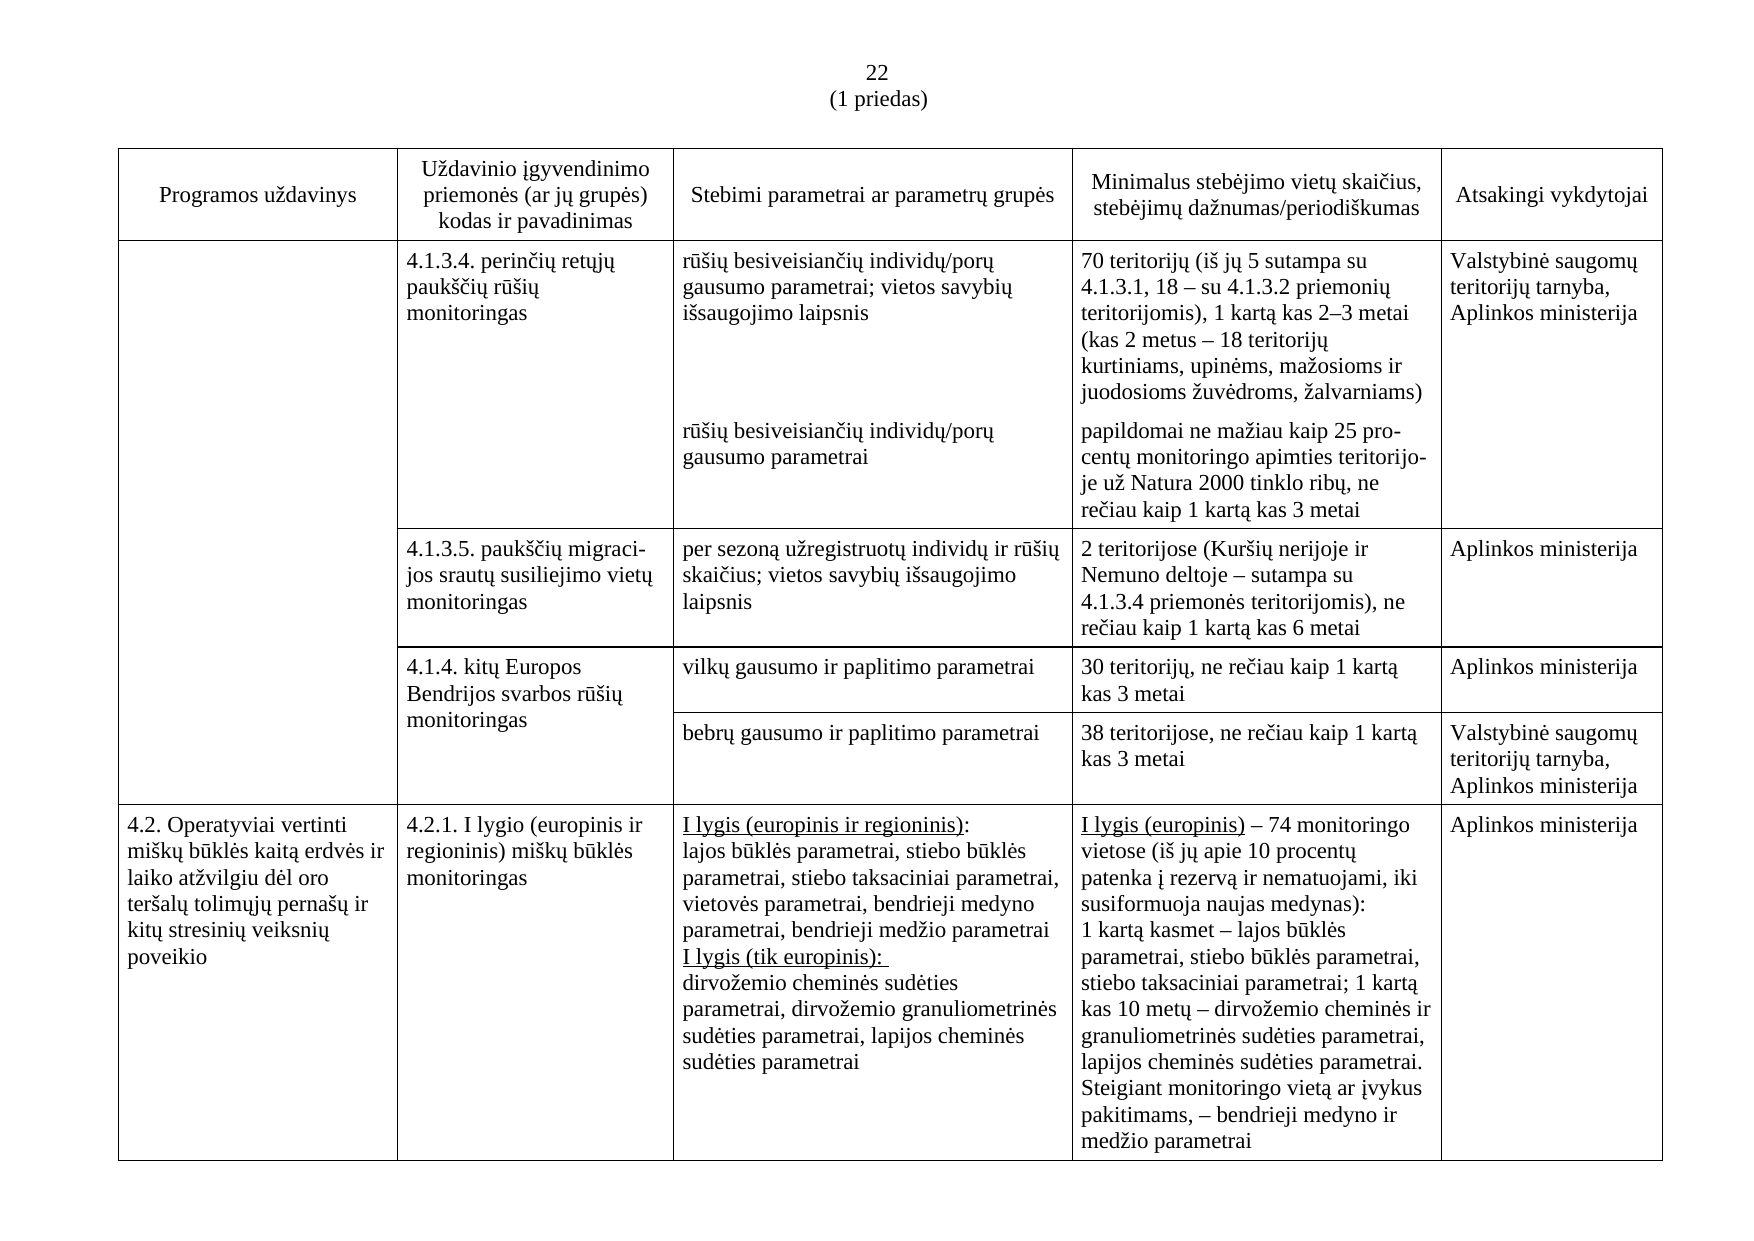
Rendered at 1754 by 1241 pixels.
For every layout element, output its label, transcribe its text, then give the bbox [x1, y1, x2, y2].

table_cell 30 teritorijų, ne rečiau kaip 1 kartą kas 3 metai [1073, 648, 1441, 712]
table_cell Valstybinė saugomų teritorijų tarnyba, Aplinkos ministerija [1442, 241, 1662, 411]
table_header Minimalus stebėjimo vietų skaičius, stebėjimų dažnumas/periodiškumas [1073, 149, 1441, 240]
table_cell rūšių besiveisiančių individų/porų gausumo parametrai [674, 411, 1072, 528]
table_cell 4.2. Operatyviai vertinti miškų būklės kaitą erdvės ir laiko atžvilgiu dėl oro teršalų tolimųjų pernašų ir kitų stresinių veiksnių poveikio [119, 805, 397, 1159]
table_cell [119, 646, 397, 804]
table_cell I lygis (europinis ir regioninis): lajos būklės parametrai, stiebo būklės parametrai, stiebo taksaciniai parametrai, vietovės parametrai, bendrieji medyno parametrai, bendrieji medžio parametrai I lygis (tik europinis): dirvožemio cheminės sudėties parametrai, dirvožemio granuliometrinės sudėties parametrai, lapijos cheminės sudėties parametrai [674, 805, 1072, 1159]
table_cell rūšių besiveisiančių individų/porų gausumo parametrai; vietos savybių išsaugojimo laipsnis [674, 241, 1072, 411]
table_cell [119, 241, 397, 411]
table_cell 70 teritorijų (iš jų 5 sutampa su 4.1.3.1, 18 – su 4.1.3.2 priemonių teritorijomis), 1 kartą kas 2–3 metai (kas 2 metus – 18 teritorijų kurtiniams, upinėms, mažosioms ir juodosioms žuvėdroms, žalvarniams) [1073, 241, 1441, 411]
table_cell 38 teritorijose, ne rečiau kaip 1 kartą kas 3 metai [1073, 713, 1441, 804]
table_cell vilkų gausumo ir paplitimo parametrai [674, 648, 1072, 712]
table_cell per sezoną užregistruotų individų ir rūšių skaičius; vietos savybių išsaugojimo laipsnis [674, 529, 1072, 646]
table_header Programos uždavinys [119, 149, 397, 240]
table_header Stebimi parametrai ar parametrų grupės [674, 149, 1072, 240]
table_cell 4.1.4. kitų Europos Bendrijos svarbos rūšių monitoringas [398, 648, 673, 804]
table_cell I lygis (europinis) – 74 monitoringo vietose (iš jų apie 10 procentų patenka į rezervą ir nematuojami, iki susifor­muoja naujas medynas): 1 kartą kasmet – lajos būklės parametrai, stiebo būklės parametrai, stiebo taksaciniai parametrai; 1 kartą kas 10 metų – dirvožemio cheminės ir granuliometrinės sudėties parametrai, lapijos cheminės sudėties parametrai. Steigiant monitoringo vietą ar įvykus pakitimams, – bendrieji medyno ir medžio parametrai [1073, 805, 1441, 1159]
table_cell Aplinkos ministerija [1442, 805, 1662, 1159]
table_cell papildomai ne mažiau kaip 25 pro­centų monitoringo apimties teritori­jo­je už Natura 2000 tinklo ribų, ne rečiau kaip 1 kartą kas 3 metai [1073, 411, 1441, 528]
table_cell [119, 528, 397, 646]
table_cell [1442, 411, 1662, 528]
table_cell 4.2.1. I lygio (europinis ir regioninis) miškų būklės monitoringas [398, 805, 673, 1159]
table_cell Valstybinė saugomų teritorijų tarnyba, Aplinkos ministerija [1442, 713, 1662, 804]
table_cell bebrų gausumo ir paplitimo parametrai [674, 713, 1072, 804]
table_cell Aplinkos ministerija [1442, 529, 1662, 646]
table_cell 4.1.3.4. perinčių retųjų paukščių rūšių monitoringas [398, 241, 673, 411]
table_cell [119, 411, 397, 528]
table_header Atsakingi vykdytojai [1442, 149, 1662, 240]
table_cell 4.1.3.5. paukščių migra­ci­jos srautų susiliejimo vietų monitoringas [398, 529, 673, 646]
table_cell Aplinkos ministerija [1442, 648, 1662, 712]
table_cell [398, 411, 673, 528]
table_header Uždavinio įgyvendinimo priemonės (ar jų grupės) kodas ir pavadinimas [398, 149, 673, 240]
table_cell 2 teritorijose (Kuršių nerijoje ir Nemuno deltoje – sutampa su 4.1.3.4 priemonės teritorijomis), ne rečiau kaip 1 kartą kas 6 metai [1073, 529, 1441, 646]
